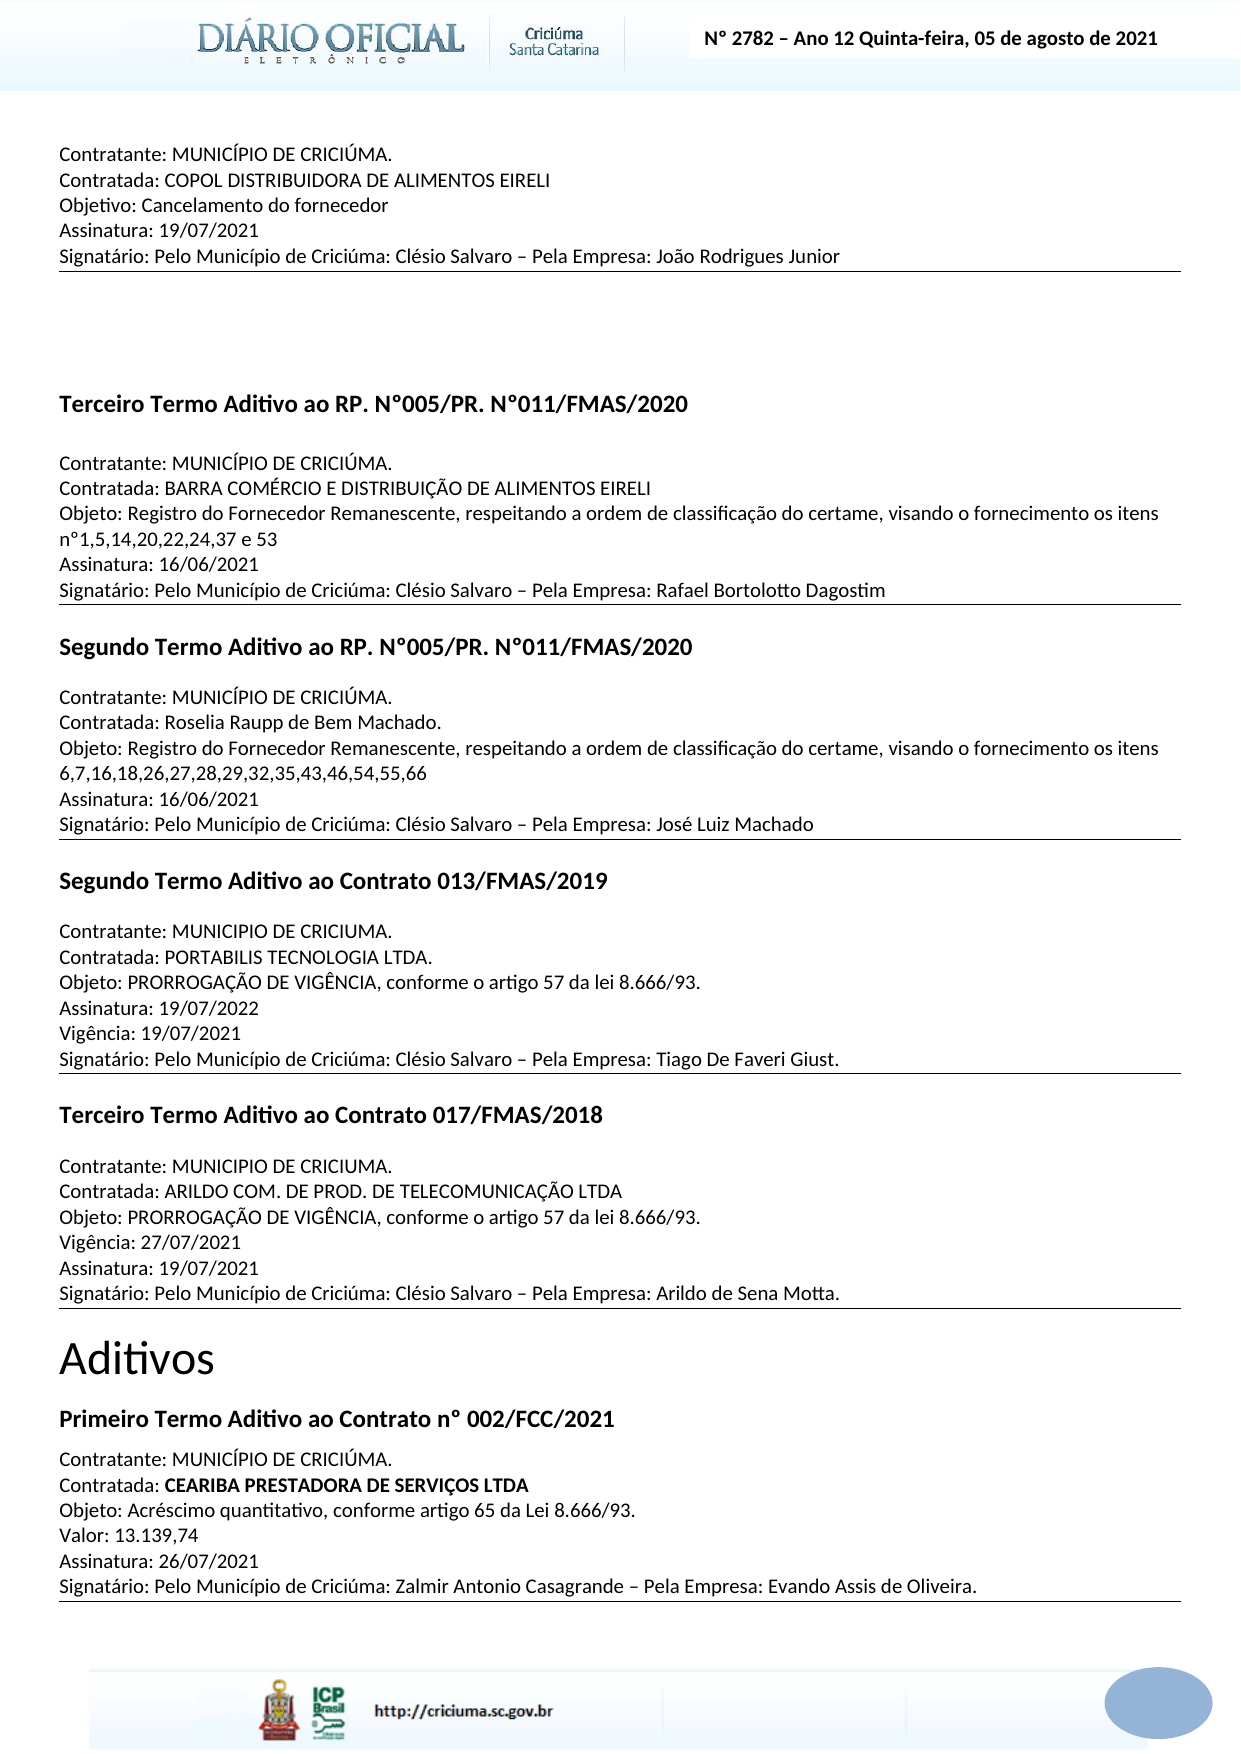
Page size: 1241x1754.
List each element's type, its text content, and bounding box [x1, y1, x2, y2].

text Segundo Termo Aditivo ao Contrato 013/FMAS/2019 [59, 865, 1181, 896]
text Contratante: MUNICÍPIO DE CRICIÚMA. [59, 1446, 1181, 1472]
text Valor: 13.139,74 [59, 1523, 1181, 1548]
text Signatário: Pelo Município de Criciúma: Clésio Salvaro – Pela Empresa: Rafael Bortolotto Dagostim [59, 577, 1181, 604]
text Assinatura: 19/07/2021 [59, 1255, 1181, 1280]
text Vigência: 19/07/2021 [59, 1020, 1181, 1046]
text Contratante: MUNICÍPIO DE CRICIÚMA. [59, 141, 1181, 167]
text Contratada: CEARIBA PRESTADORA DE SERVIÇOS LTDA [59, 1472, 1181, 1497]
text Terceiro Termo Aditivo ao Contrato 017/FMAS/2018 [59, 1100, 1181, 1130]
text Contratada: PORTABILIS TECNOLOGIA LTDA. [59, 944, 1181, 969]
text Contratada: Roselia Raupp de Bem Machado. [59, 709, 1181, 735]
text Objetivo: Cancelamento do fornecedor [59, 192, 1181, 218]
text Signatário: Pelo Município de Criciúma: Zalmir Antonio Casagrande – Pela Empresa: Evando Assis de Oliveira. [59, 1573, 1181, 1601]
text Assinatura: 16/06/2021 [59, 786, 1181, 811]
text Primeiro Termo Aditivo ao Contrato nº 002/FCC/2021 [59, 1403, 1181, 1434]
text Contratada: COPOL DISTRIBUIDORA DE ALIMENTOS EIRELI [59, 167, 1181, 192]
text Contratante: MUNICIPIO DE CRICIUMA. [59, 919, 1181, 944]
text Aditivos [59, 1328, 1181, 1386]
text Contratante: MUNICÍPIO DE CRICIÚMA. [59, 684, 1181, 709]
text Assinatura: 19/07/2021 [59, 218, 1181, 243]
text Objeto: PRORROGAÇÃO DE VIGÊNCIA, conforme o artigo 57 da lei 8.666/93. [59, 969, 1181, 995]
text Objeto: Registro do Fornecedor Remanescente, respeitando a ordem de classificação do certame, visando o fornecimento os itens 6,7,16,18,26,27,28,29,32,35,43,46,54,55,66 [59, 735, 1181, 786]
text Signatário: Pelo Município de Criciúma: Clésio Salvaro – Pela Empresa: Arildo de Sena Motta. [59, 1280, 1181, 1308]
text Assinatura: 19/07/2022 [59, 995, 1181, 1020]
text Signatário: Pelo Município de Criciúma: Clésio Salvaro – Pela Empresa: José Luiz Machado [59, 811, 1181, 839]
text Vigência: 27/07/2021 [59, 1229, 1181, 1255]
text Objeto: PRORROGAÇÃO DE VIGÊNCIA, conforme o artigo 57 da lei 8.666/93. [59, 1204, 1181, 1229]
text Objeto: Registro do Fornecedor Remanescente, respeitando a ordem de classificação do certame, visando o fornecimento os itens nº1,5,14,20,22,24,37 e 53 [59, 501, 1181, 551]
text Assinatura: 16/06/2021 [59, 551, 1181, 577]
text Contratante: MUNICÍPIO DE CRICIÚMA. [59, 450, 1181, 475]
text Assinatura: 26/07/2021 [59, 1548, 1181, 1573]
text Signatário: Pelo Município de Criciúma: Clésio Salvaro – Pela Empresa: João Rodrigues Junior [59, 243, 1181, 271]
text Contratante: MUNICIPIO DE CRICIUMA. [59, 1153, 1181, 1178]
text Contratada: ARILDO COM. DE PROD. DE TELECOMUNICAÇÃO LTDA [59, 1178, 1181, 1204]
text Terceiro Termo Aditivo ao RP. Nº005/PR. Nº011/FMAS/2020 [59, 389, 1181, 419]
text Signatário: Pelo Município de Criciúma: Clésio Salvaro – Pela Empresa: Tiago De Faveri Giust. [59, 1046, 1181, 1073]
text Segundo Termo Aditivo ao RP. Nº005/PR. Nº011/FMAS/2020 [59, 631, 1181, 661]
text Objeto: Acréscimo quantitativo, conforme artigo 65 da Lei 8.666/93. [59, 1497, 1181, 1523]
text Contratada: BARRA COMÉRCIO E DISTRIBUIÇÃO DE ALIMENTOS EIRELI [59, 475, 1181, 501]
